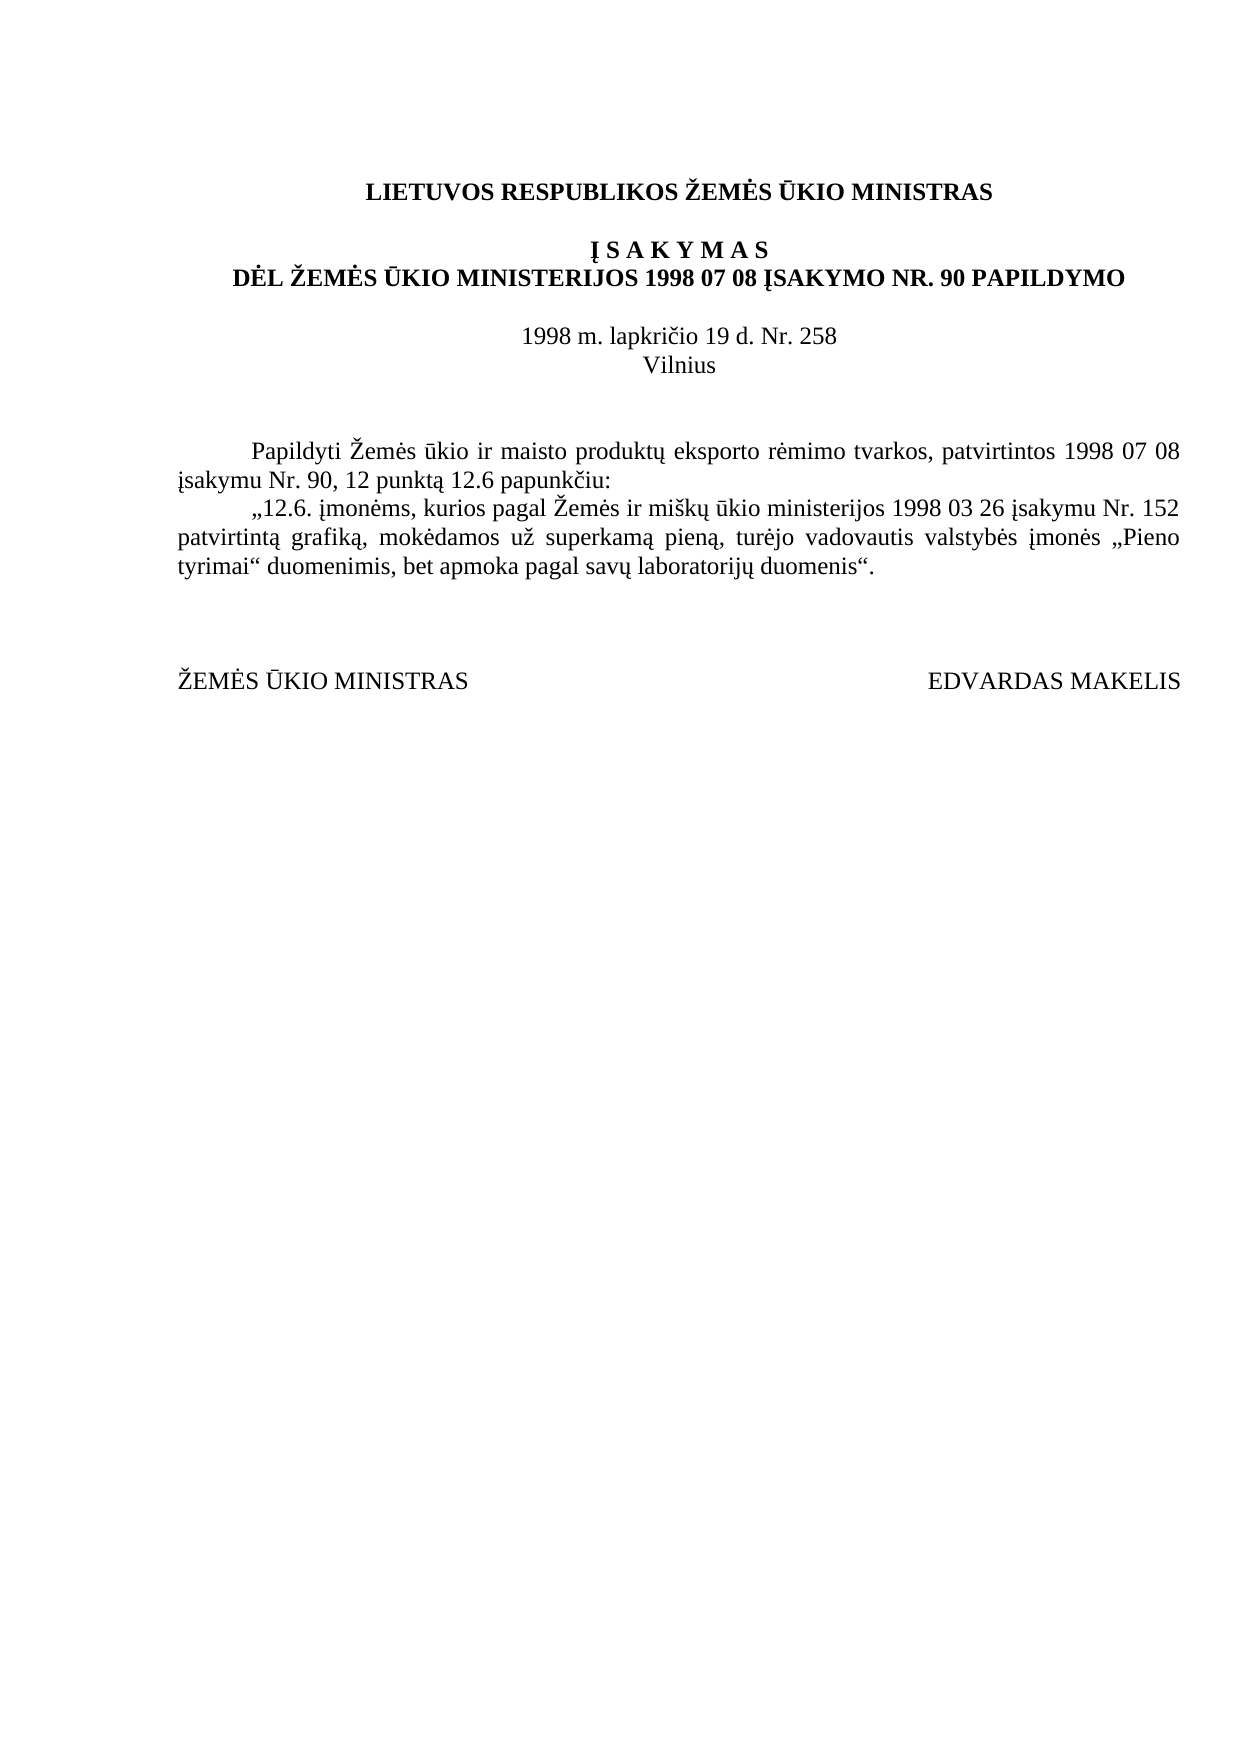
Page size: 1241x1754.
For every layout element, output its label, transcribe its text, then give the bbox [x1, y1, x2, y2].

text 1998 m. lapkričio 19 d. Nr. 258 [177, 321, 1181, 350]
text Į S A K Y M A S [177, 235, 1181, 263]
text Vilnius [177, 350, 1181, 378]
text Papildyti Žemės ūkio ir maisto produktų eksporto rėmimo tvarkos, patvirtintos 1998 07 08 įsakymu Nr. 90, 12 punktą 12.6 papunkčiu: [177, 436, 1181, 493]
text ŽEMĖS ŪKIO MINISTRAS EDVARDAS MAKELIS [177, 666, 1181, 695]
text „12.6. įmonėms, kurios pagal Žemės ir miškų ūkio ministerijos 1998 03 26 įsakymu Nr. 152 patvirtintą grafiką, mokėdamos už superkamą pieną, turėjo vadovautis valstybės įmonės „Pieno tyrimai“ duomenimis, bet apmoka pagal savų laboratorijų duomenis“. [177, 493, 1181, 580]
text DĖL ŽEMĖS ŪKIO MINISTERIJOS 1998 07 08 ĮSAKYMO NR. 90 PAPILDYMO [177, 263, 1181, 292]
text LIETUVOS RESPUBLIKOS ŽEMĖS ŪKIO MINISTRAS [177, 177, 1181, 206]
